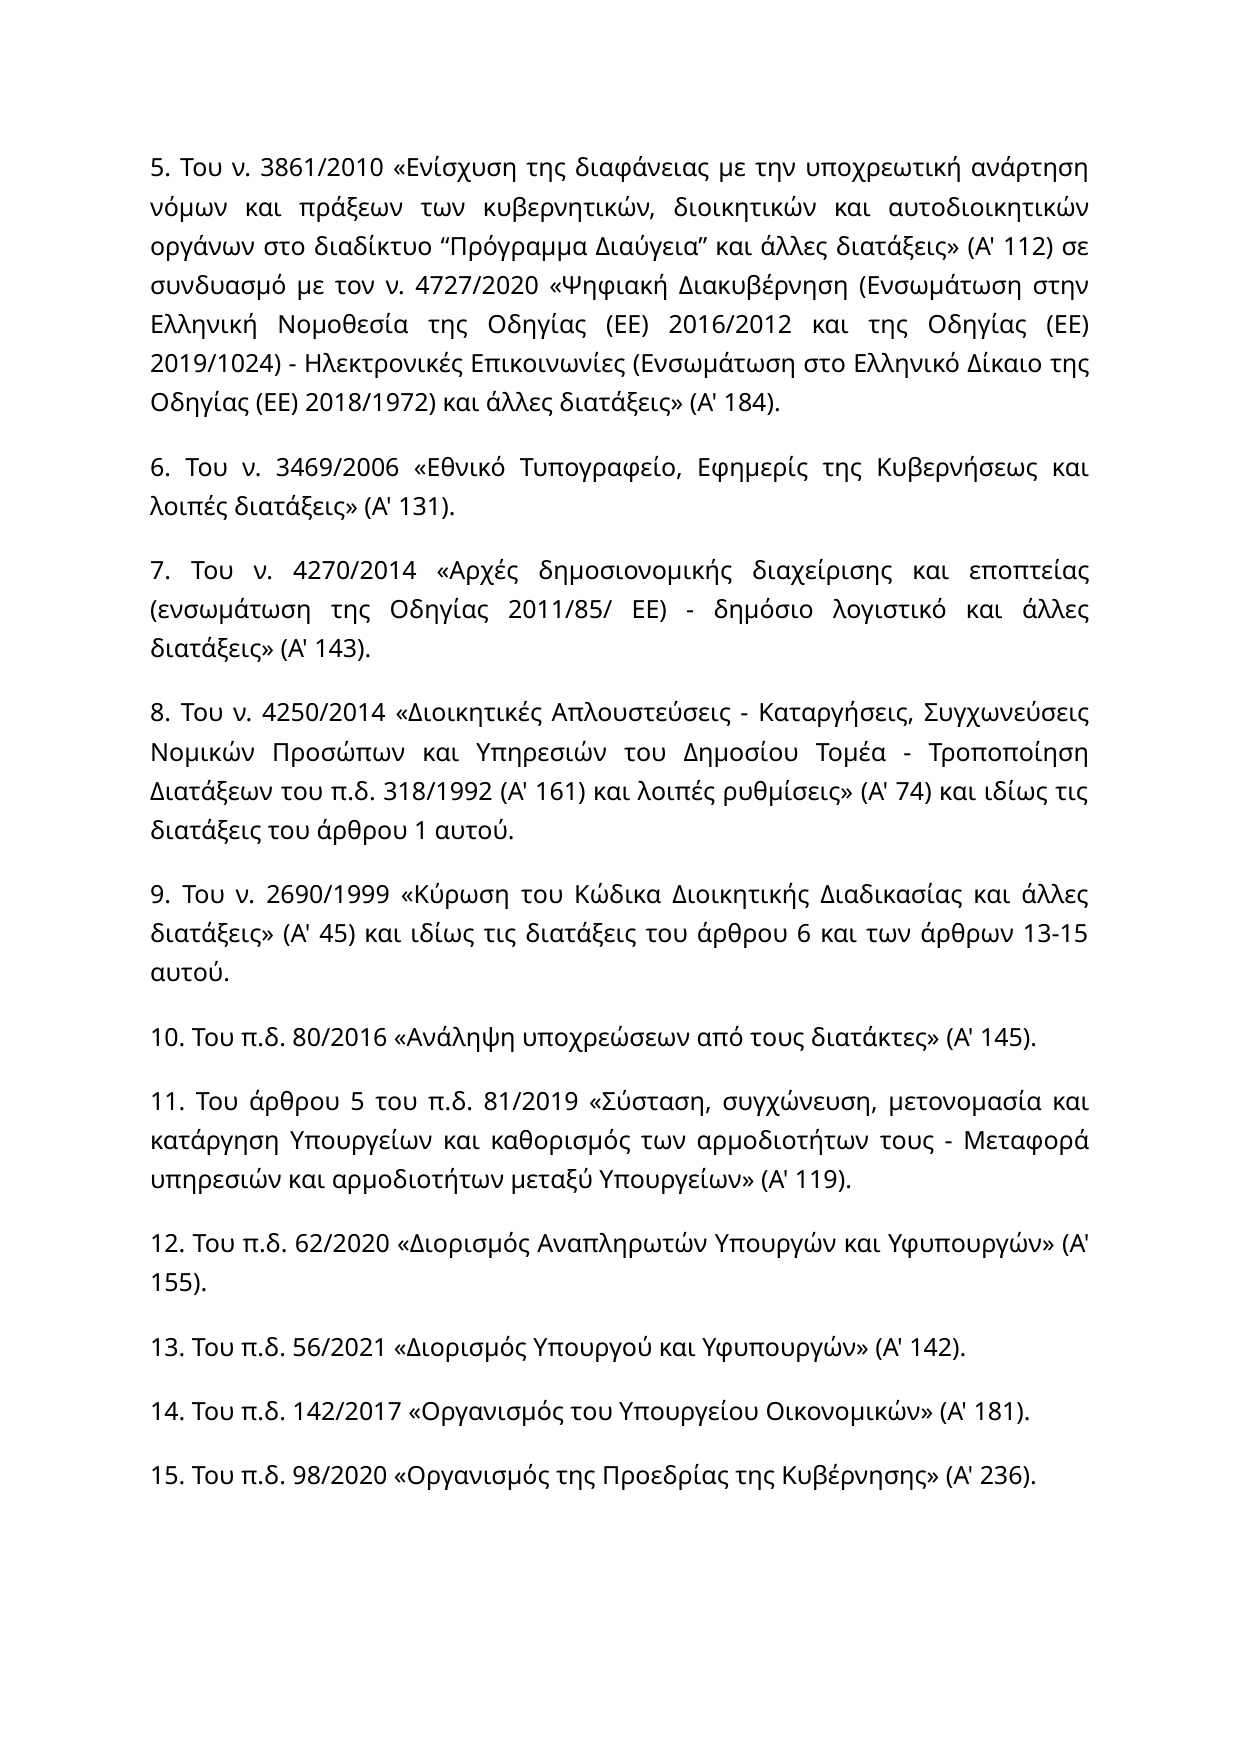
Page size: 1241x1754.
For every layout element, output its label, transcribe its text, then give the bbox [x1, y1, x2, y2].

text 10. Του π.δ. 80/2016 «Ανάληψη υποχρεώσεων από τους διατάκτες» (Α' 145). [150, 1019, 1090, 1053]
text 8. Του ν. 4250/2014 «Διοικητικές Απλουστεύσεις - Καταργήσεις, Συγχωνεύσεις Νομικών Προσώπων και Υπηρεσιών του Δημοσίου Τομέα - Τροποποίηση Διατάξεων του π.δ. 318/1992 (Α' 161) και λοιπές ρυθμίσεις» (Α' 74) και ιδίως τις διατάξεις του άρθρου 1 αυτού. [150, 695, 1090, 847]
text 6. Του ν. 3469/2006 «Εθνικό Τυπογραφείο, Εφημερίς της Κυβερνήσεως και λοιπές διατάξεις» (Α' 131). [150, 449, 1090, 522]
text 12. Του π.δ. 62/2020 «Διορισμός Αναπληρωτών Υπουργών και Υφυπουργών» (Α' 155). [150, 1226, 1090, 1299]
text 7. Του ν. 4270/2014 «Αρχές δημοσιονομικής διαχείρισης και εποπτείας (ενσωμάτωση της Οδηγίας 2011/85/ ΕΕ) - δημόσιο λογιστικό και άλλες διατάξεις» (Α' 143). [150, 552, 1090, 665]
text 13. Του π.δ. 56/2021 «Διορισμός Υπουργού και Υφυπουργών» (Α' 142). [150, 1329, 1090, 1363]
text 9. Του ν. 2690/1999 «Κύρωση του Κώδικα Διοικητικής Διαδικασίας και άλλες διατάξεις» (Α' 45) και ιδίως τις διατάξεις του άρθρου 6 και των άρθρων 13-15 αυτού. [150, 877, 1090, 989]
text 5. Του ν. 3861/2010 «Ενίσχυση της διαφάνειας με την υποχρεωτική ανάρτηση νόμων και πράξεων των κυβερνητικών, διοικητικών και αυτοδιοικητικών οργάνων στο διαδίκτυο “Πρόγραμμα Διαύγεια” και άλλες διατάξεις» (Α' 112) σε συνδυασμό με τον ν. 4727/2020 «Ψηφιακή Διακυβέρνηση (Ενσωμάτωση στην Ελληνική Νομοθεσία της Οδηγίας (ΕΕ) 2016/2012 και της Οδηγίας (ΕΕ) 2019/1024) - Ηλεκτρονικές Επικοινωνίες (Ενσωμάτωση στο Ελληνικό Δίκαιο της Οδηγίας (ΕΕ) 2018/1972) και άλλες διατάξεις» (Α' 184). [150, 150, 1090, 419]
text 14. Του π.δ. 142/2017 «Οργανισμός του Υπουργείου Οικονομικών» (Α' 181). [150, 1393, 1090, 1427]
text 15. Του π.δ. 98/2020 «Οργανισμός της Προεδρίας της Κυβέρνησης» (Α' 236). [150, 1457, 1090, 1492]
text 11. Του άρθρου 5 του π.δ. 81/2019 «Σύσταση, συγχώνευση, μετονομασία και κατάργηση Υπουργείων και καθορισμός των αρμοδιοτήτων τους - Μεταφορά υπηρεσιών και αρμοδιοτήτων μεταξύ Υπουργείων» (Α' 119). [150, 1083, 1090, 1196]
